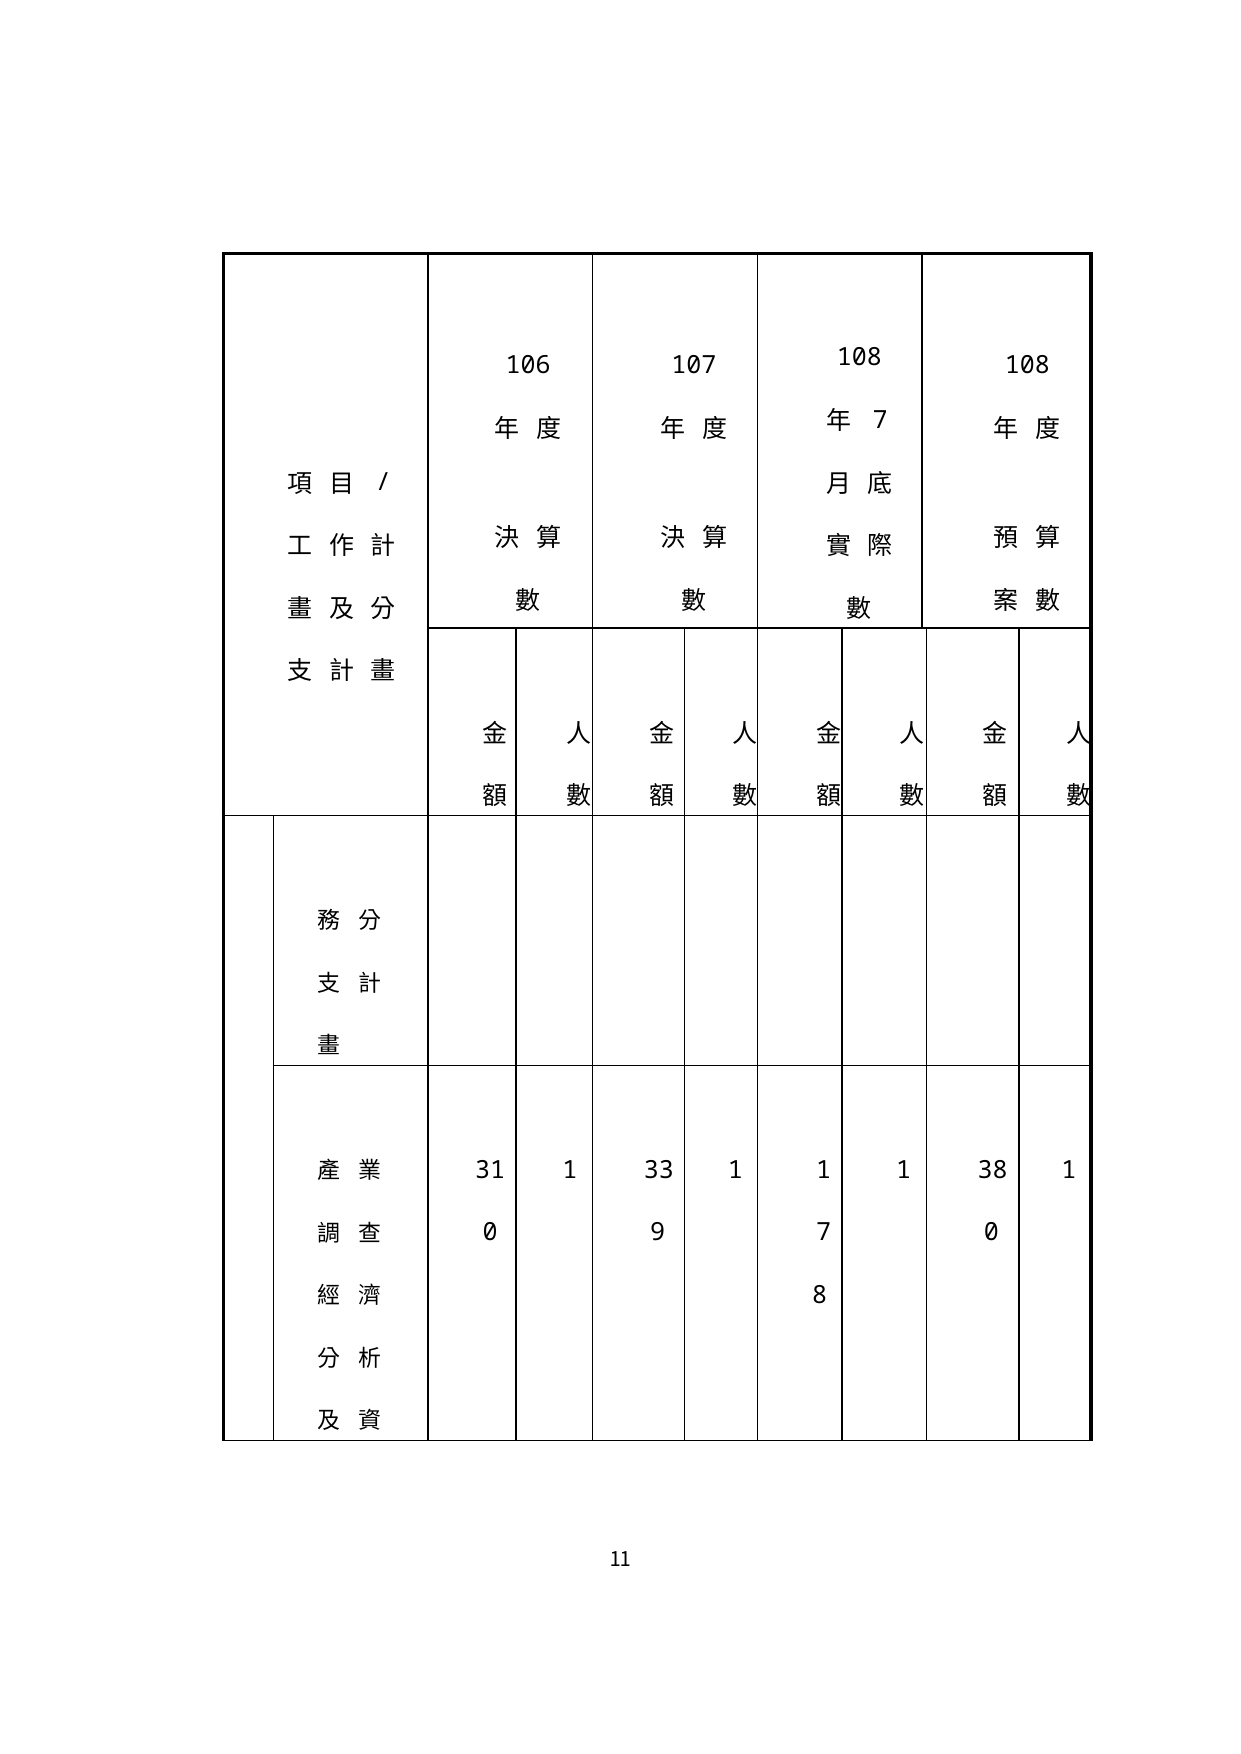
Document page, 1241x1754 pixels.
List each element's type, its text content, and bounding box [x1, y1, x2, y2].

table_cell 人數 [517, 629, 592, 814]
table_cell 310 [429, 1066, 515, 1439]
table_cell 金額 [758, 629, 841, 814]
table_cell 380 [927, 1066, 1018, 1439]
table_cell 1 [517, 1066, 592, 1439]
table_header 項目/工作計畫及分支計畫 [225, 255, 427, 814]
table_header 108年度 預算案數 [923, 255, 1089, 627]
table_header 107年度 決算數 [593, 255, 757, 627]
table_cell [429, 816, 515, 1064]
table_cell [685, 816, 757, 1064]
table_cell 人數 [685, 629, 757, 814]
table_cell 1 [843, 1066, 926, 1439]
table_cell - [1020, 816, 1089, 1064]
table_cell 1 [1020, 1066, 1089, 1439]
table_cell [225, 816, 273, 1439]
table_cell - [843, 816, 926, 1064]
table_cell 務分支計畫 [274, 816, 427, 1064]
table_cell 人數 [1020, 629, 1089, 814]
table_cell 178 [758, 1066, 841, 1439]
table_cell 金額 [927, 629, 1018, 814]
table_header 106年度 決算數 [429, 255, 592, 627]
table_cell - [758, 816, 841, 1064]
table_header 108年7月底實際數 [758, 255, 921, 627]
table_cell 1 [685, 1066, 757, 1439]
table_cell 產業調查經濟分析及資 [274, 1066, 427, 1439]
table_cell - [927, 816, 1018, 1064]
table_cell 人數 [843, 629, 926, 814]
table_cell 339 [593, 1066, 684, 1439]
table_cell [593, 816, 684, 1064]
table_cell [517, 816, 592, 1064]
table_cell 金額 [593, 629, 684, 814]
table_cell 金額 [429, 629, 515, 814]
